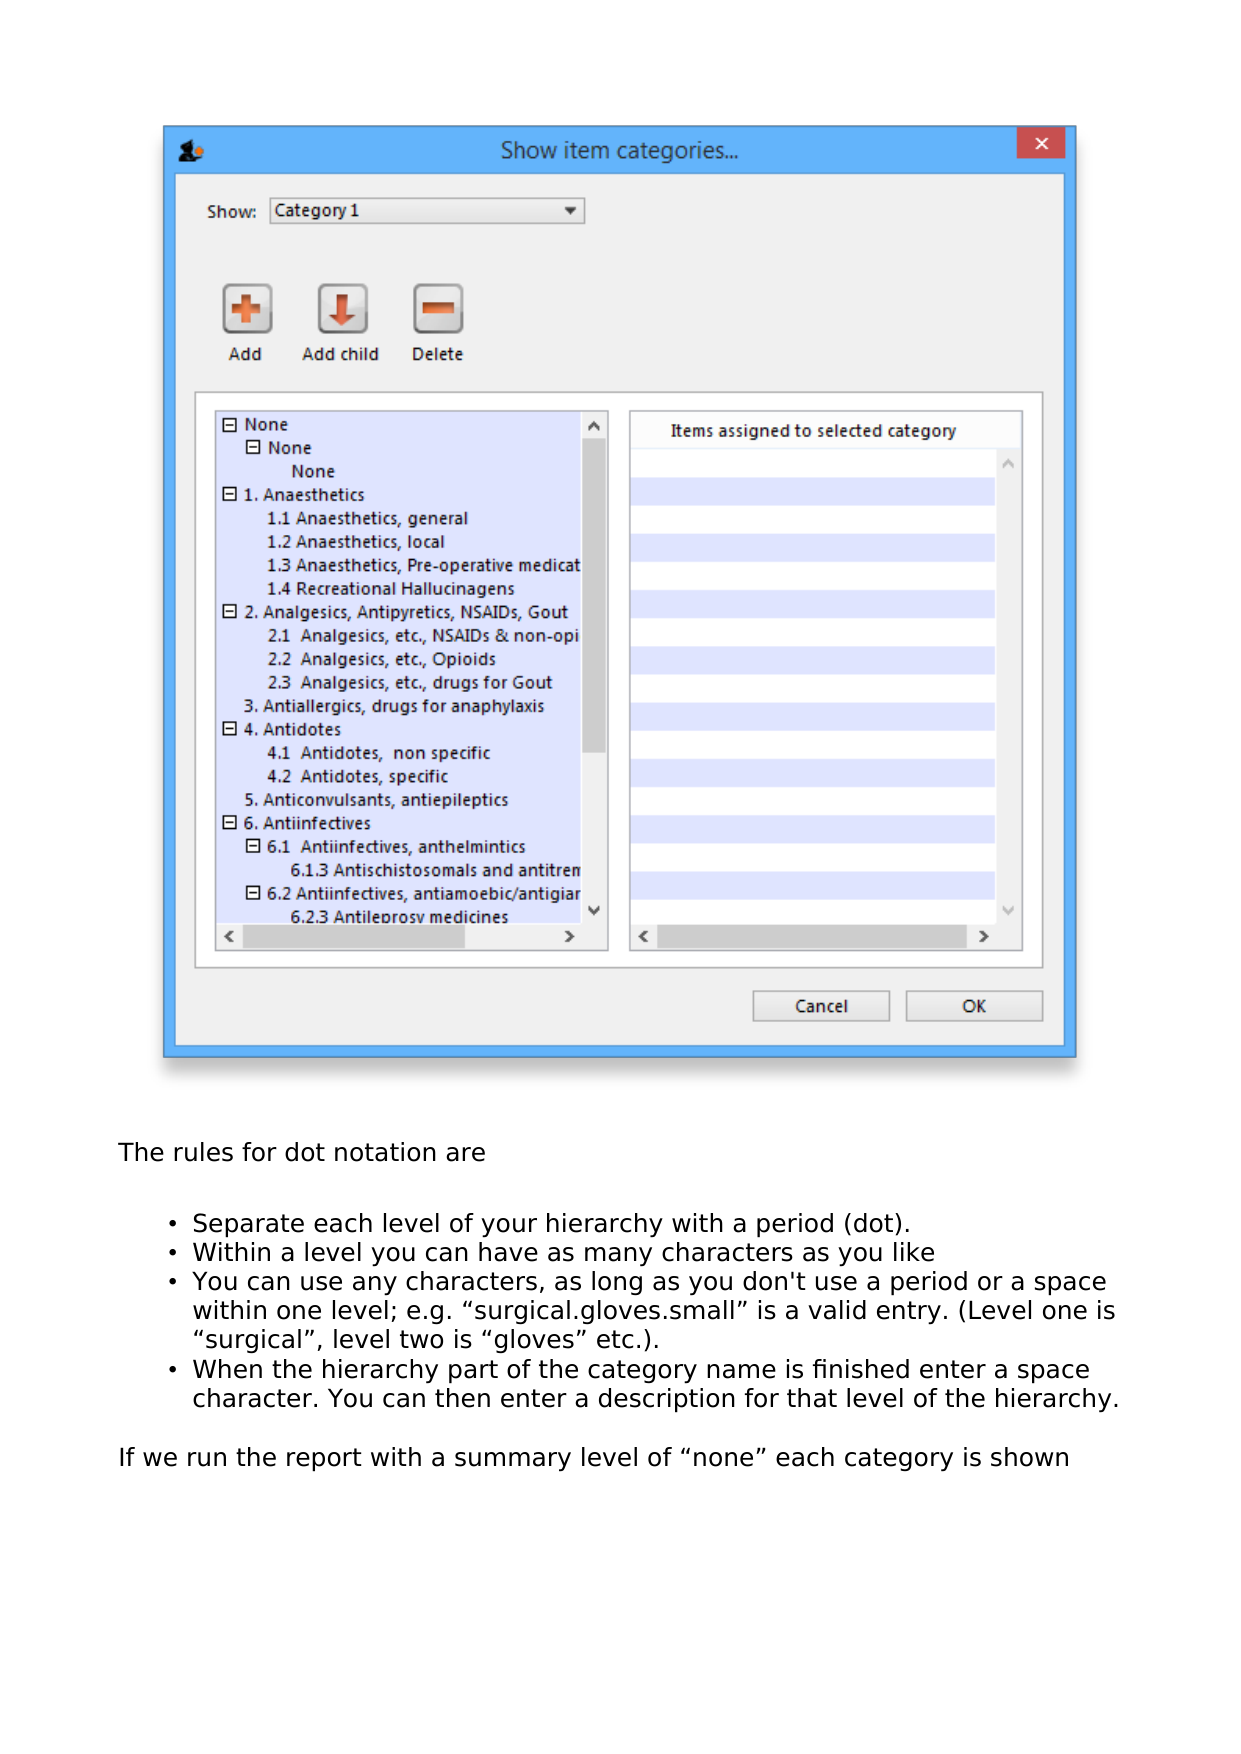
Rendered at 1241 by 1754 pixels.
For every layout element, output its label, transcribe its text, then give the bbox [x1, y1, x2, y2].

list You can use any characters, as long as you don't use a period or a space within one level; e.g. “surgical.gloves.small” is a valid entry. (Level one is “surgical”, level two is “gloves” etc.). [177, 1267, 1122, 1355]
text The rules for dot notation are [118, 1138, 1122, 1167]
list Separate each level of your hierarchy with a period (dot). [177, 1209, 1122, 1238]
list Within a level you can have as many characters as you like [177, 1238, 1122, 1267]
picture [140, 118, 1100, 1097]
text If we run the report with a summary level of “none” each category is shown [118, 1443, 1122, 1472]
list When the hierarchy part of the category name is finished enter a space character. You can then enter a description for that level of the hierarchy. [177, 1355, 1122, 1413]
